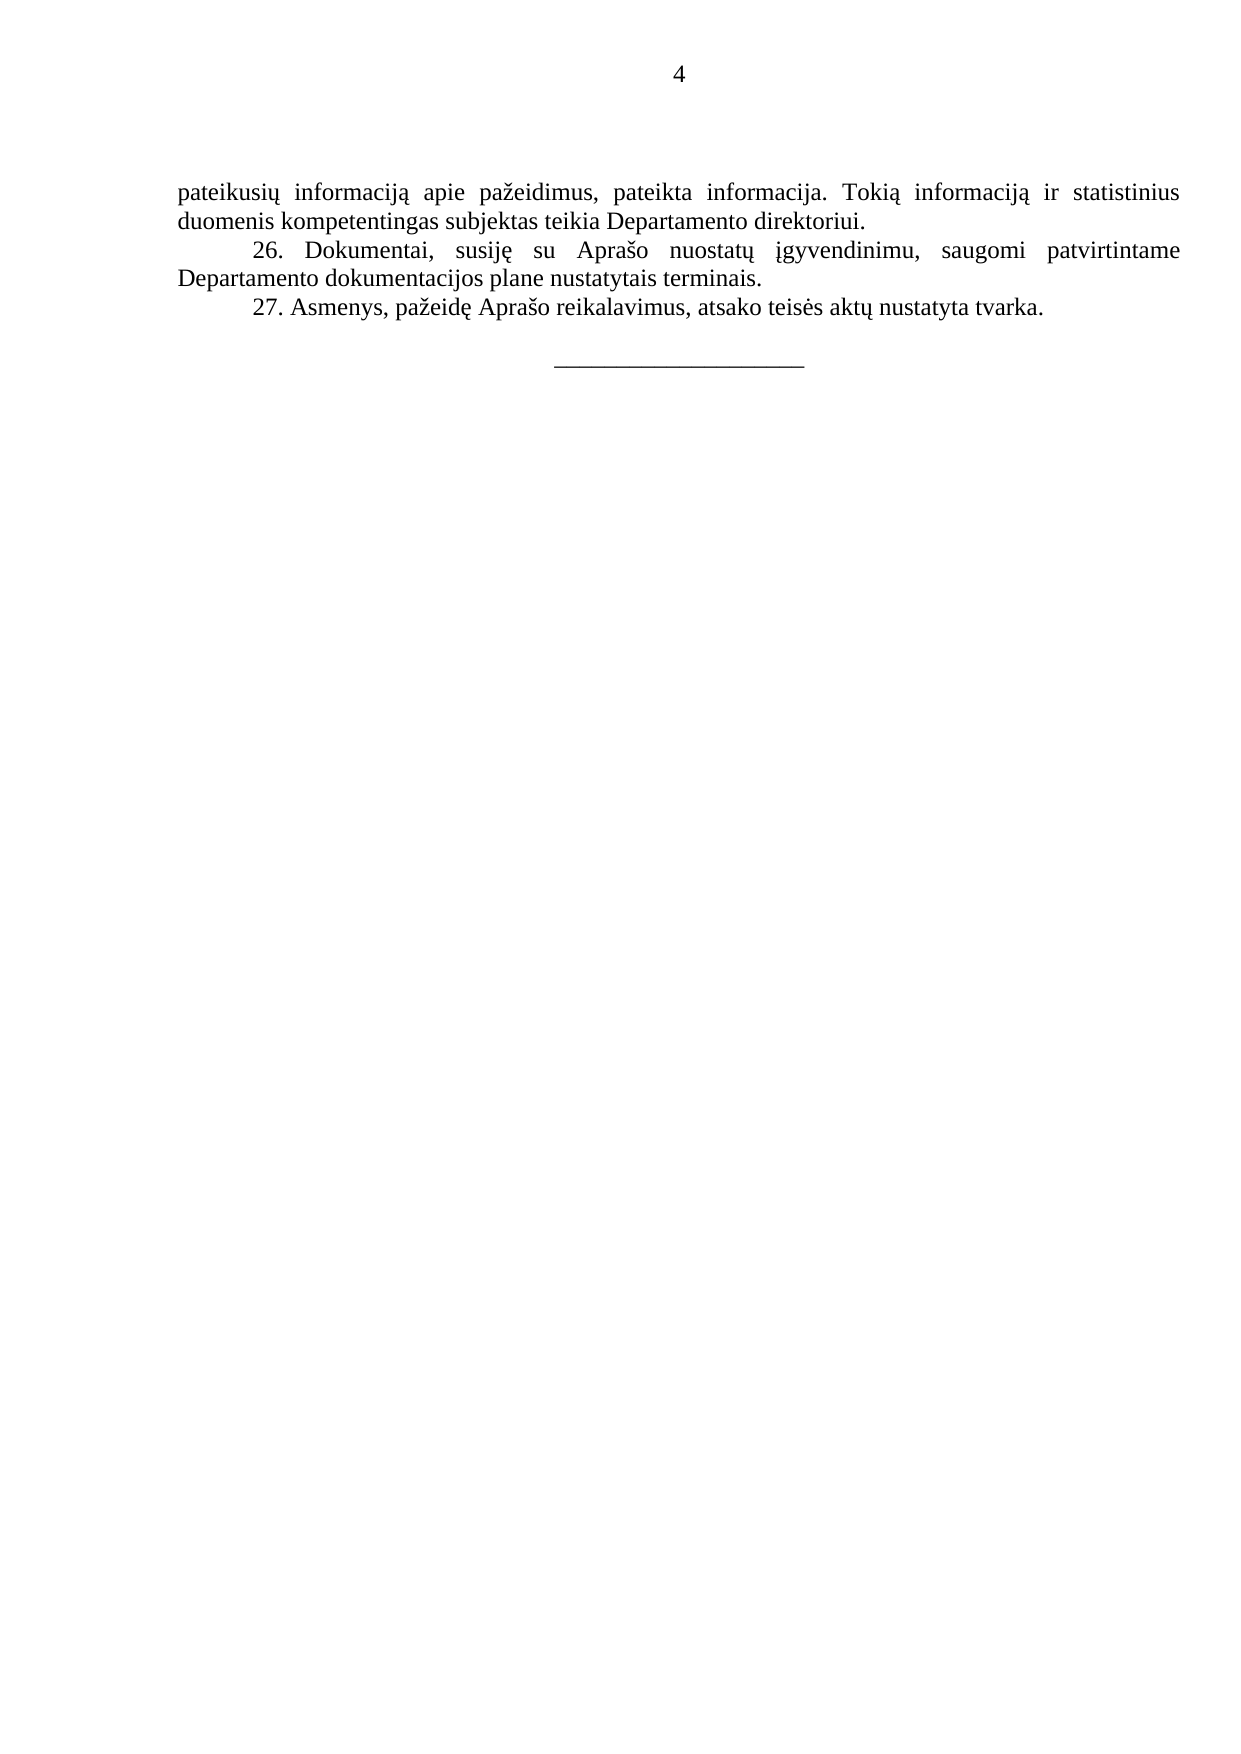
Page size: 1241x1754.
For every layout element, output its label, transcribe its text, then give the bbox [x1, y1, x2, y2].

text 27. Asmenys, pažeidę Aprašo reikalavimus, atsako teisės aktų nustatyta tvarka. [177, 292, 1181, 321]
text pateikusių informaciją apie pažeidimus, pateikta informacija. Tokią informaciją ir statistinius duomenis kompetentingas subjektas teikia Departamento direktoriui. [177, 177, 1181, 235]
text 26. Dokumentai, susiję su Aprašo nuostatų įgyvendinimu, saugomi patvirtintame Departamento dokumentacijos plane nustatytais terminais. [177, 235, 1181, 292]
text –––––––––––––––––––– [177, 350, 1181, 378]
